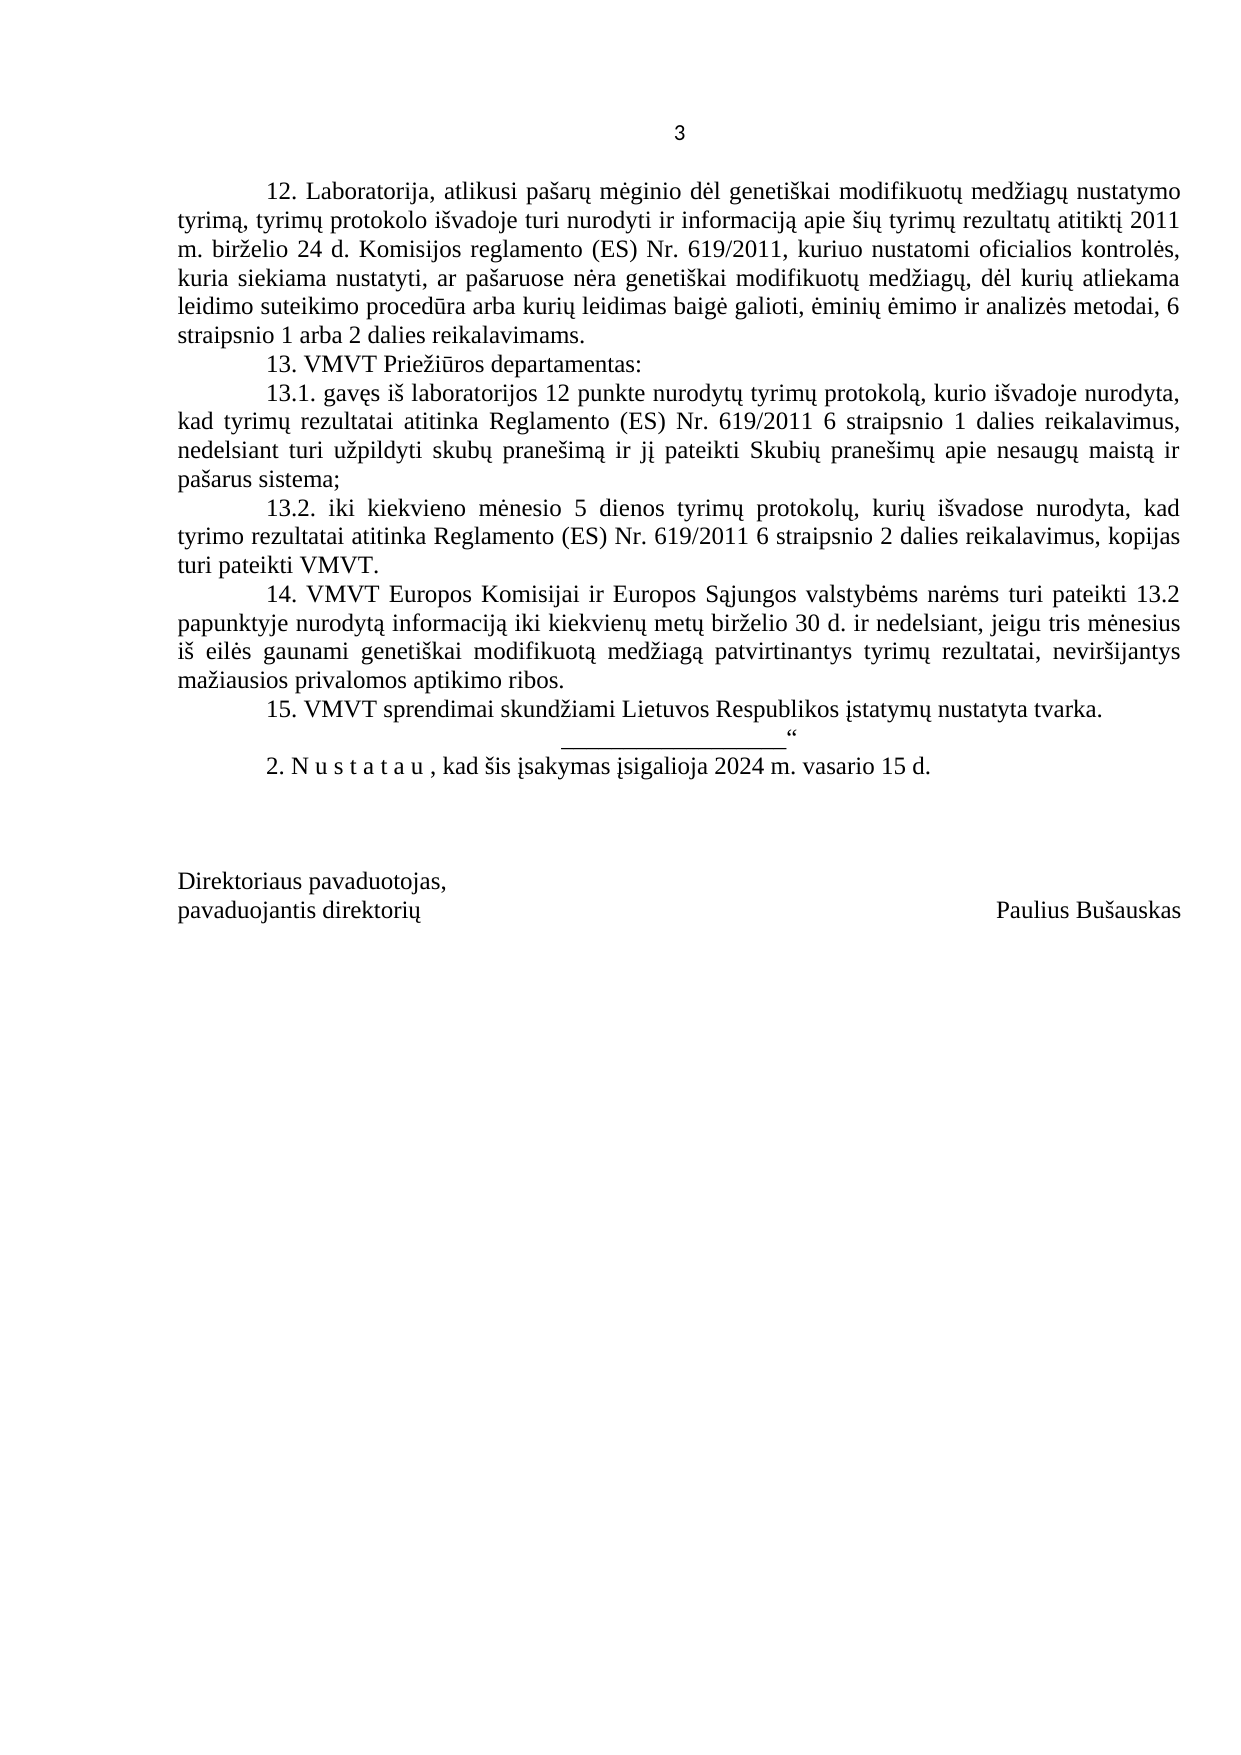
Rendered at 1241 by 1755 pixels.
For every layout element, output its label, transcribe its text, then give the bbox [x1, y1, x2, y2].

text 14. VMVT Europos Komisijai ir Europos Sąjungos valstybėms narėms turi pateikti 13.2 papunktyje nurodytą informaciją iki kiekvienų metų birželio 30 d. ir nedelsiant, jeigu tris mėnesius iš eilės gaunami genetiškai modifikuotą medžiagą patvirtinantys tyrimų rezultatai, neviršijantys mažiausios privalomos aptikimo ribos. [177, 579, 1181, 694]
text 2. Nustatau, kad šis įsakymas įsigalioja 2024 m. vasario 15 d. [177, 751, 1181, 780]
text pavaduojantis direktorių Paulius Bušauskas [177, 895, 1181, 924]
text Direktoriaus pavaduotojas, [177, 866, 1181, 895]
text 15. VMVT sprendimai skundžiami Lietuvos Respublikos įstatymų nustatyta tvarka. [177, 694, 1181, 723]
text 13. VMVT Priežiūros departamentas: [177, 349, 1181, 378]
text 12. Laboratorija, atlikusi pašarų mėginio dėl genetiškai modifikuotų medžiagų nustatymo tyrimą, tyrimų protokolo išvadoje turi nurodyti ir informaciją apie šių tyrimų rezultatų atitiktį 2011 m. birželio 24 d. Komisijos reglamento (ES) Nr. 619/2011, kuriuo nustatomi oficialios kontrolės, kuria siekiama nustatyti, ar pašaruose nėra genetiškai modifikuotų medžiagų, dėl kurių atliekama leidimo suteikimo procedūra arba kurių leidimas baigė galioti, ėminių ėmimo ir analizės metodai, 6 straipsnio 1 arba 2 dalies reikalavimams. [177, 176, 1181, 349]
text 13.1. gavęs iš laboratorijos 12 punkte nurodytų tyrimų protokolą, kurio išvadoje nurodyta, kad tyrimų rezultatai atitinka Reglamento (ES) Nr. 619/2011 6 straipsnio 1 dalies reikalavimus, nedelsiant turi užpildyti skubų pranešimą ir jį pateikti Skubių pranešimų apie nesaugų maistą ir pašarus sistema; [177, 378, 1181, 493]
text 13.2. iki kiekvieno mėnesio 5 dienos tyrimų protokolų, kurių išvadose nurodyta, kad tyrimo rezultatai atitinka Reglamento (ES) Nr. 619/2011 6 straipsnio 2 dalies reikalavimus, kopijas turi pateikti VMVT. [177, 493, 1181, 579]
text __________________“ [177, 723, 1181, 751]
